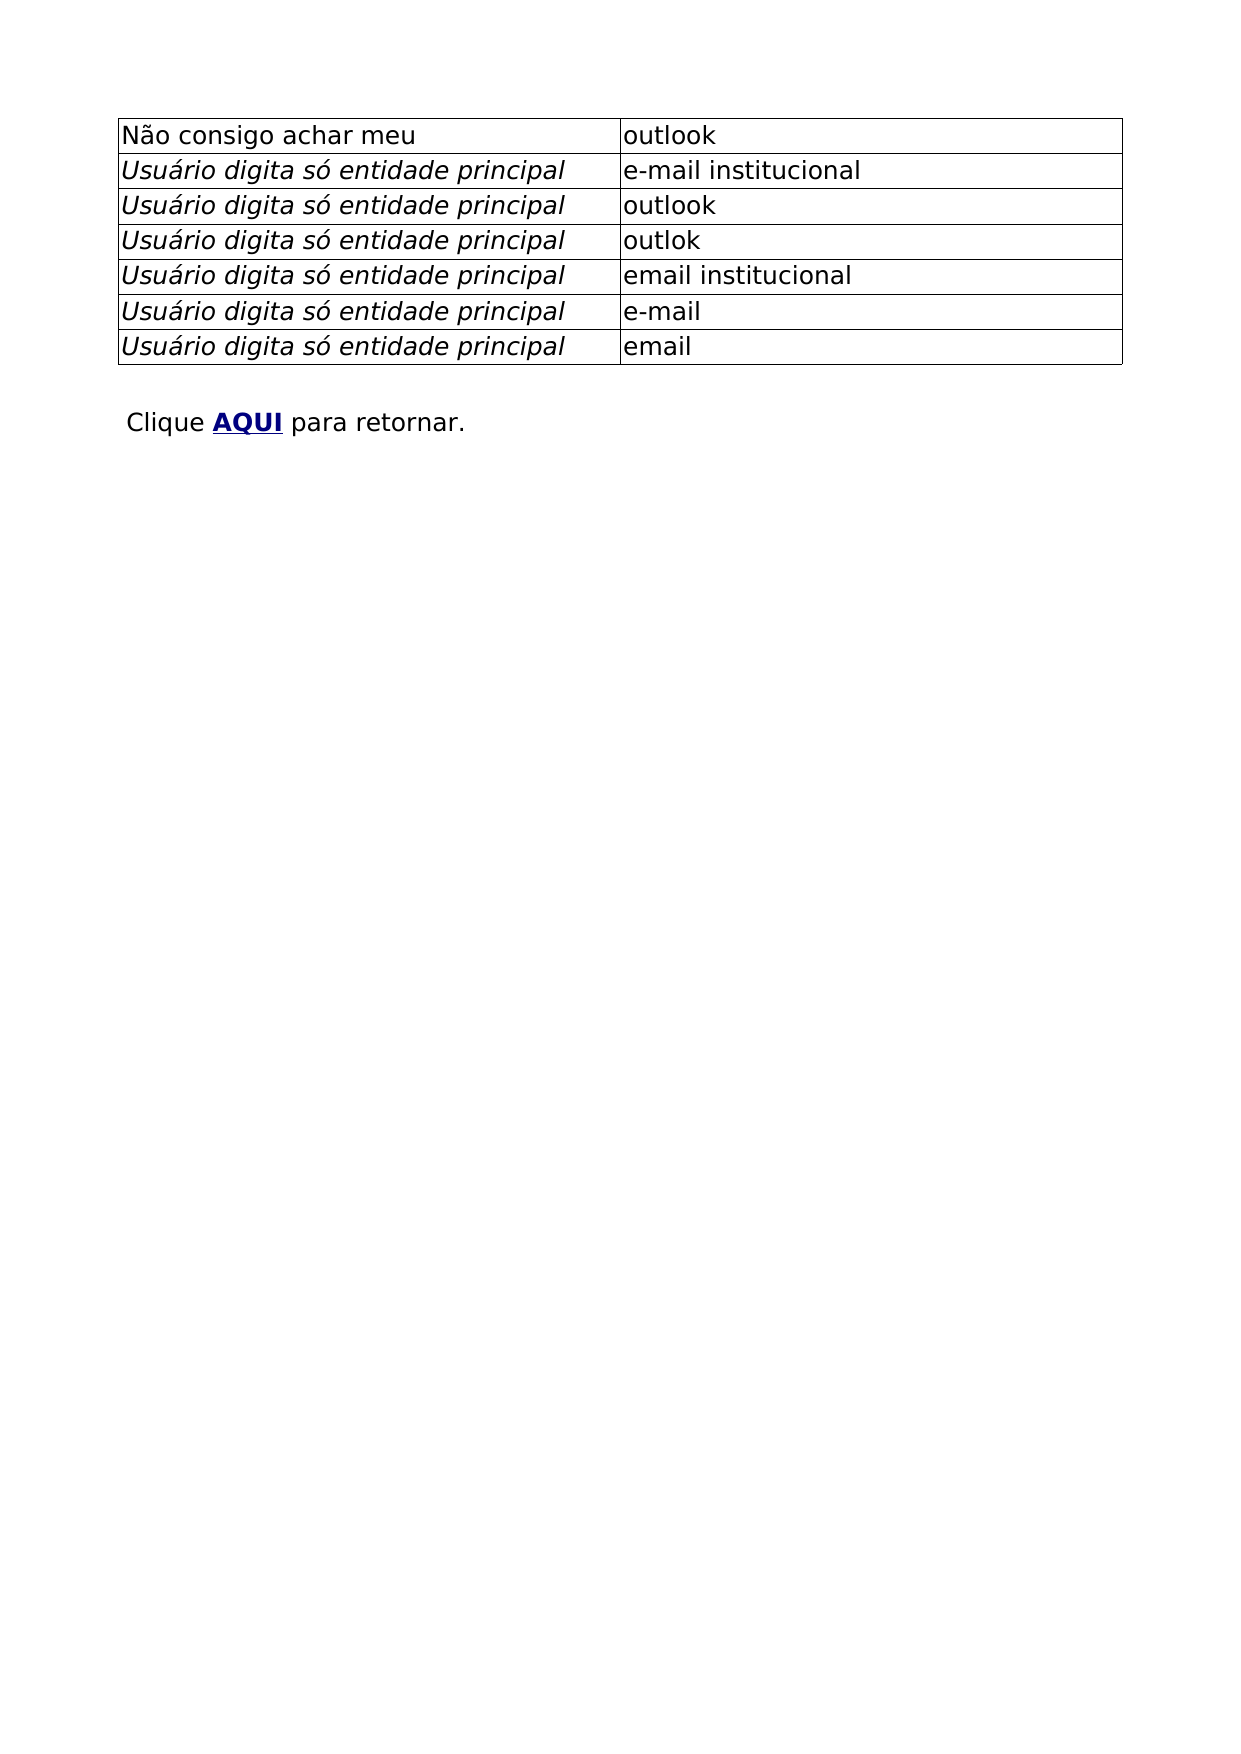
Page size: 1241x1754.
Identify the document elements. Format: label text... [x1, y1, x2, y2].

table_cell Usuário digita só entidade principal [119, 154, 620, 188]
table_cell Usuário digita só entidade principal [119, 225, 620, 258]
table_cell e-mail institucional [621, 154, 1122, 188]
table_cell outlok [621, 225, 1122, 258]
table_cell email institucional [621, 260, 1122, 294]
table_cell Usuário digita só entidade principal [119, 295, 620, 329]
table_cell outlook [621, 189, 1122, 223]
table_cell Não consigo achar meu [119, 119, 620, 153]
table_cell e-mail [621, 295, 1122, 329]
table_cell email [621, 330, 1122, 364]
table_cell Usuário digita só entidade principal [119, 260, 620, 294]
text Clique AQUI para retornar. [118, 379, 1122, 437]
table_cell Usuário digita só entidade principal [119, 330, 620, 364]
table_cell Usuário digita só entidade principal [119, 189, 620, 223]
table_cell outlook [621, 119, 1122, 153]
